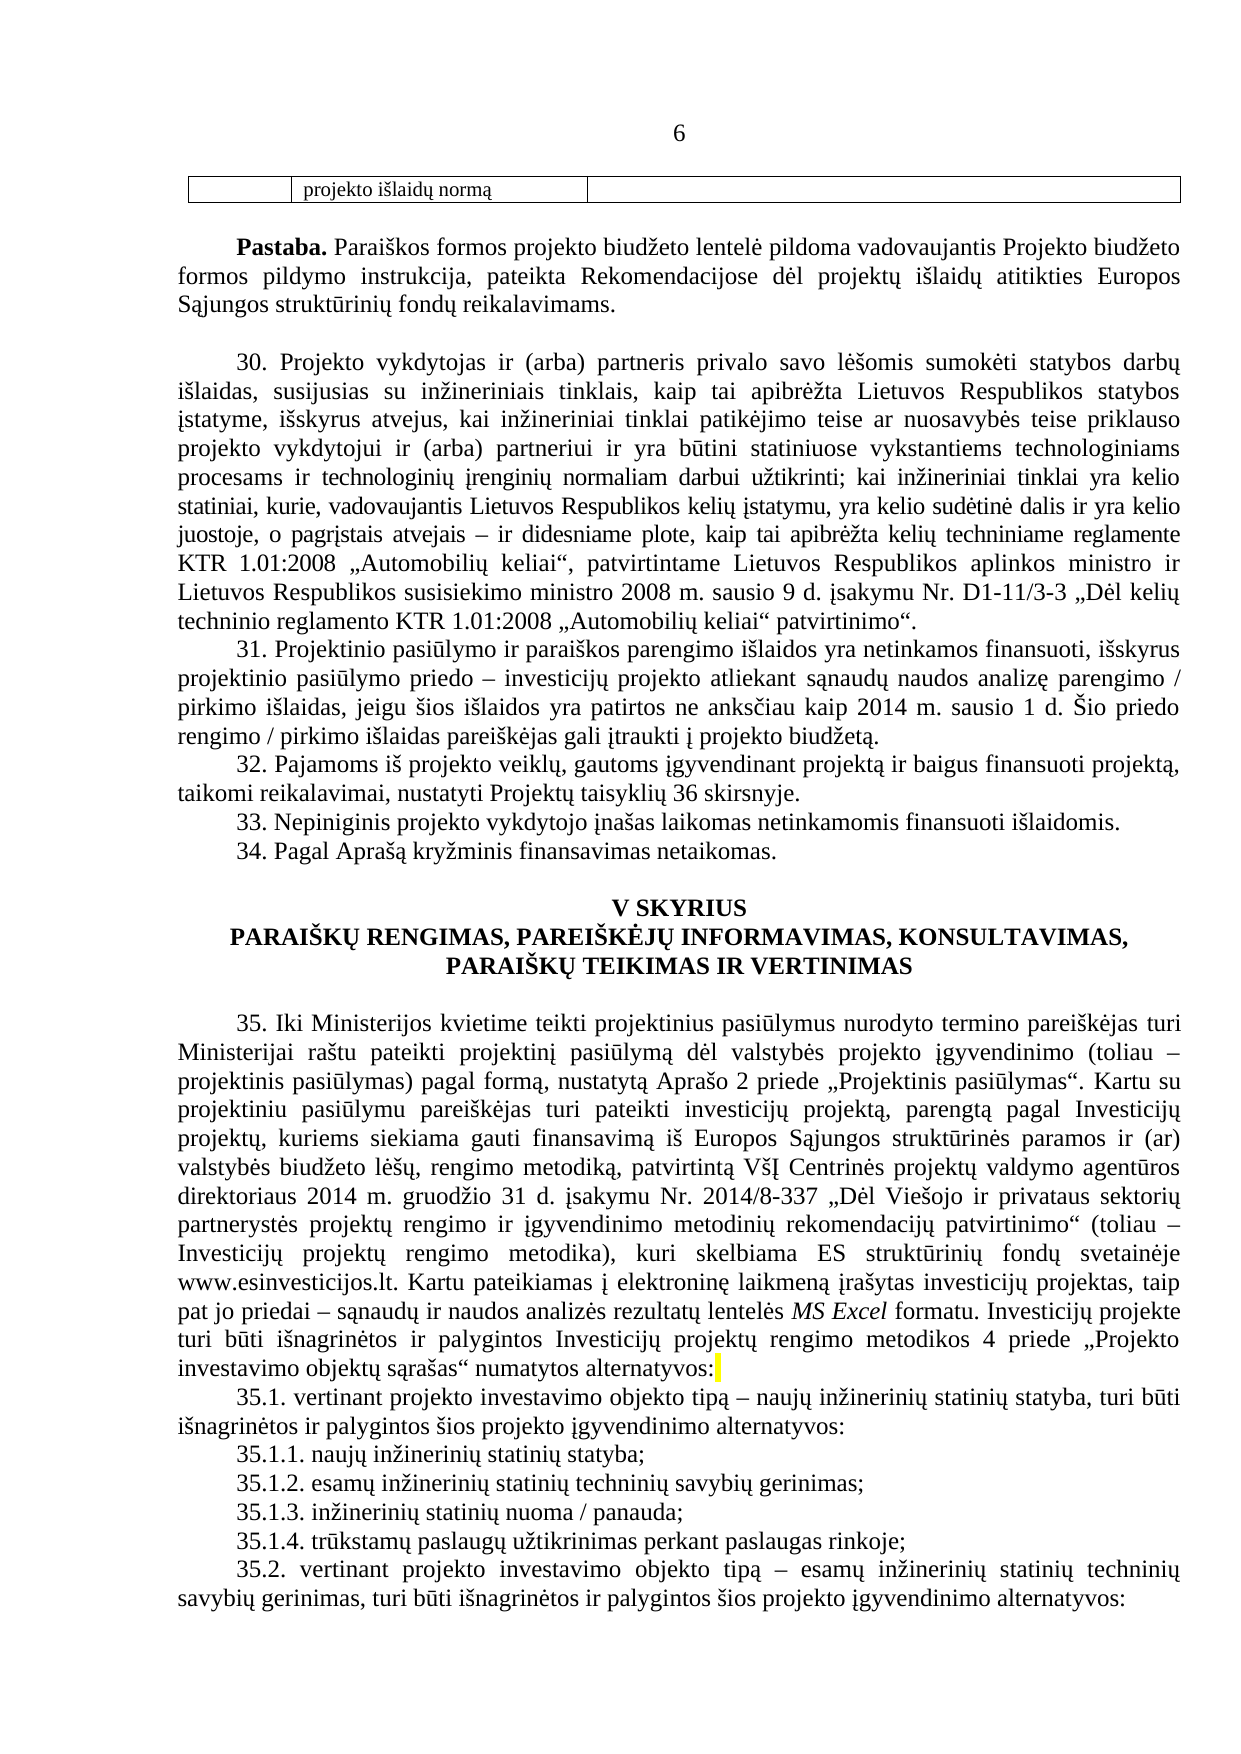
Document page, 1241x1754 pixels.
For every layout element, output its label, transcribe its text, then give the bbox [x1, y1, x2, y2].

text 35.1.4. trūkstamų paslaugų užtikrinimas perkant paslaugas rinkoje; [177, 1526, 1181, 1554]
text 32. Pajamoms iš projekto veiklų, gautoms įgyvendinant projektą ir baigus finansuoti projektą, taikomi reikalavimai, nustatyti Projektų taisyklių 36 skirsnyje. [177, 749, 1181, 807]
text 35.1.1. naujų inžinerinių statinių statyba; [177, 1439, 1181, 1468]
text 35.1.2. esamų inžinerinių statinių techninių savybių gerinimas; [177, 1468, 1181, 1497]
text 33. Nepiniginis projekto vykdytojo įnašas laikomas netinkamomis finansuoti išlaidomis. [177, 807, 1181, 836]
text 35. Iki Ministerijos kvietime teikti projektinius pasiūlymus nurodyto termino pareiškėjas turi Ministerijai raštu pateikti projektinį pasiūlymą dėl valstybės projekto įgyvendinimo (toliau – projektinis pasiūlymas) pagal formą, nustatytą Aprašo 2 priede „Projektinis pasiūlymas“. Kartu su projektiniu pasiūlymu pareiškėjas turi pateikti investicijų projektą, parengtą pagal Investicijų projektų, kuriems siekiama gauti finansavimą iš Europos Sąjungos struktūrinės paramos ir (ar) valstybės biudžeto lėšų, rengimo metodiką, patvirtintą VšĮ Centrinės projektų valdymo agentūros direktoriaus 2014 m. gruodžio 31 d. įsakymu Nr. 2014/8-337 „Dėl Viešojo ir privataus sektorių partnerystės projektų rengimo ir įgyvendinimo metodinių rekomendacijų patvirtinimo“ (toliau – Investicijų projektų rengimo metodika), kuri skelbiama ES struktūrinių fondų svetainėje www.esinvesticijos.lt. Kartu pateikiamas į elektroninę laikmeną įrašytas investicijų projektas, taip pat jo priedai – sąnaudų ir naudos analizės rezultatų lentelės MS Excel formatu. Investicijų projekte turi būti išnagrinėtos ir palygintos Investicijų projektų rengimo metodikos 4 priede „Projekto investavimo objektų sąrašas“ numatytos alternatyvos: [177, 1008, 1181, 1382]
text 35.1.3. inžinerinių statinių nuoma / panauda; [177, 1497, 1181, 1526]
table_cell [189, 177, 291, 202]
text PARAIŠKŲ RENGIMAS, PAREIŠKĖJŲ INFORMAVIMAS, KONSULTAVIMAS, PARAIŠKŲ TEIKIMAS IR VERTINIMAS [177, 922, 1181, 979]
table_cell [588, 177, 1180, 202]
text 30. Projekto vykdytojas ir (arba) partneris privalo savo lėšomis sumokėti statybos darbų išlaidas, susijusias su inžineriniais tinklais, kaip tai apibrėžta Lietuvos Respublikos statybos įstatyme, išskyrus atvejus, kai inžineriniai tinklai patikėjimo teise ar nuosavybės teise priklauso projekto vykdytojui ir (arba) partneriui ir yra būtini statiniuose vykstantiems technologiniams procesams ir technologinių įrenginių normaliam darbui užtikrinti; kai inžineriniai tinklai yra kelio statiniai, kurie, vadovaujantis Lietuvos Respublikos kelių įstatymu, yra kelio sudėtinė dalis ir yra kelio juostoje, o pagrįstais atvejais – ir didesniame plote, kaip tai apibrėžta kelių techniniame reglamente KTR 1.01:2008 „Automobilių keliai“, patvirtintame Lietuvos Respublikos aplinkos ministro ir Lietuvos Respublikos susisiekimo ministro 2008 m. sausio 9 d. įsakymu Nr. D1-11/3-3 „Dėl kelių techninio reglamento KTR 1.01:2008 „Automobilių keliai“ patvirtinimo“. [177, 347, 1181, 634]
text V SKYRIUS [177, 893, 1181, 922]
text 35.1. vertinant projekto investavimo objekto tipą – naujų inžinerinių statinių statyba, turi būti išnagrinėtos ir palygintos šios projekto įgyvendinimo alternatyvos: [177, 1382, 1181, 1439]
table_cell projekto išlaidų normą [292, 177, 587, 202]
text 34. Pagal Aprašą kryžminis finansavimas netaikomas. [177, 836, 1181, 864]
text 35.2. vertinant projekto investavimo objekto tipą – esamų inžinerinių statinių techninių savybių gerinimas, turi būti išnagrinėtos ir palygintos šios projekto įgyvendinimo alternatyvos: [177, 1554, 1181, 1612]
text Pastaba. Paraiškos formos projekto biudžeto lentelė pildoma vadovaujantis Projekto biudžeto formos pildymo instrukcija, pateikta Rekomendacijose dėl projektų išlaidų atitikties Europos Sąjungos struktūrinių fondų reikalavimams. [177, 232, 1181, 318]
text 31. Projektinio pasiūlymo ir paraiškos parengimo išlaidos yra netinkamos finansuoti, išskyrus projektinio pasiūlymo priedo – investicijų projekto atliekant sąnaudų naudos analizę parengimo / pirkimo išlaidas, jeigu šios išlaidos yra patirtos ne anksčiau kaip 2014 m. sausio 1 d. Šio priedo rengimo / pirkimo išlaidas pareiškėjas gali įtraukti į projekto biudžetą. [177, 634, 1181, 749]
